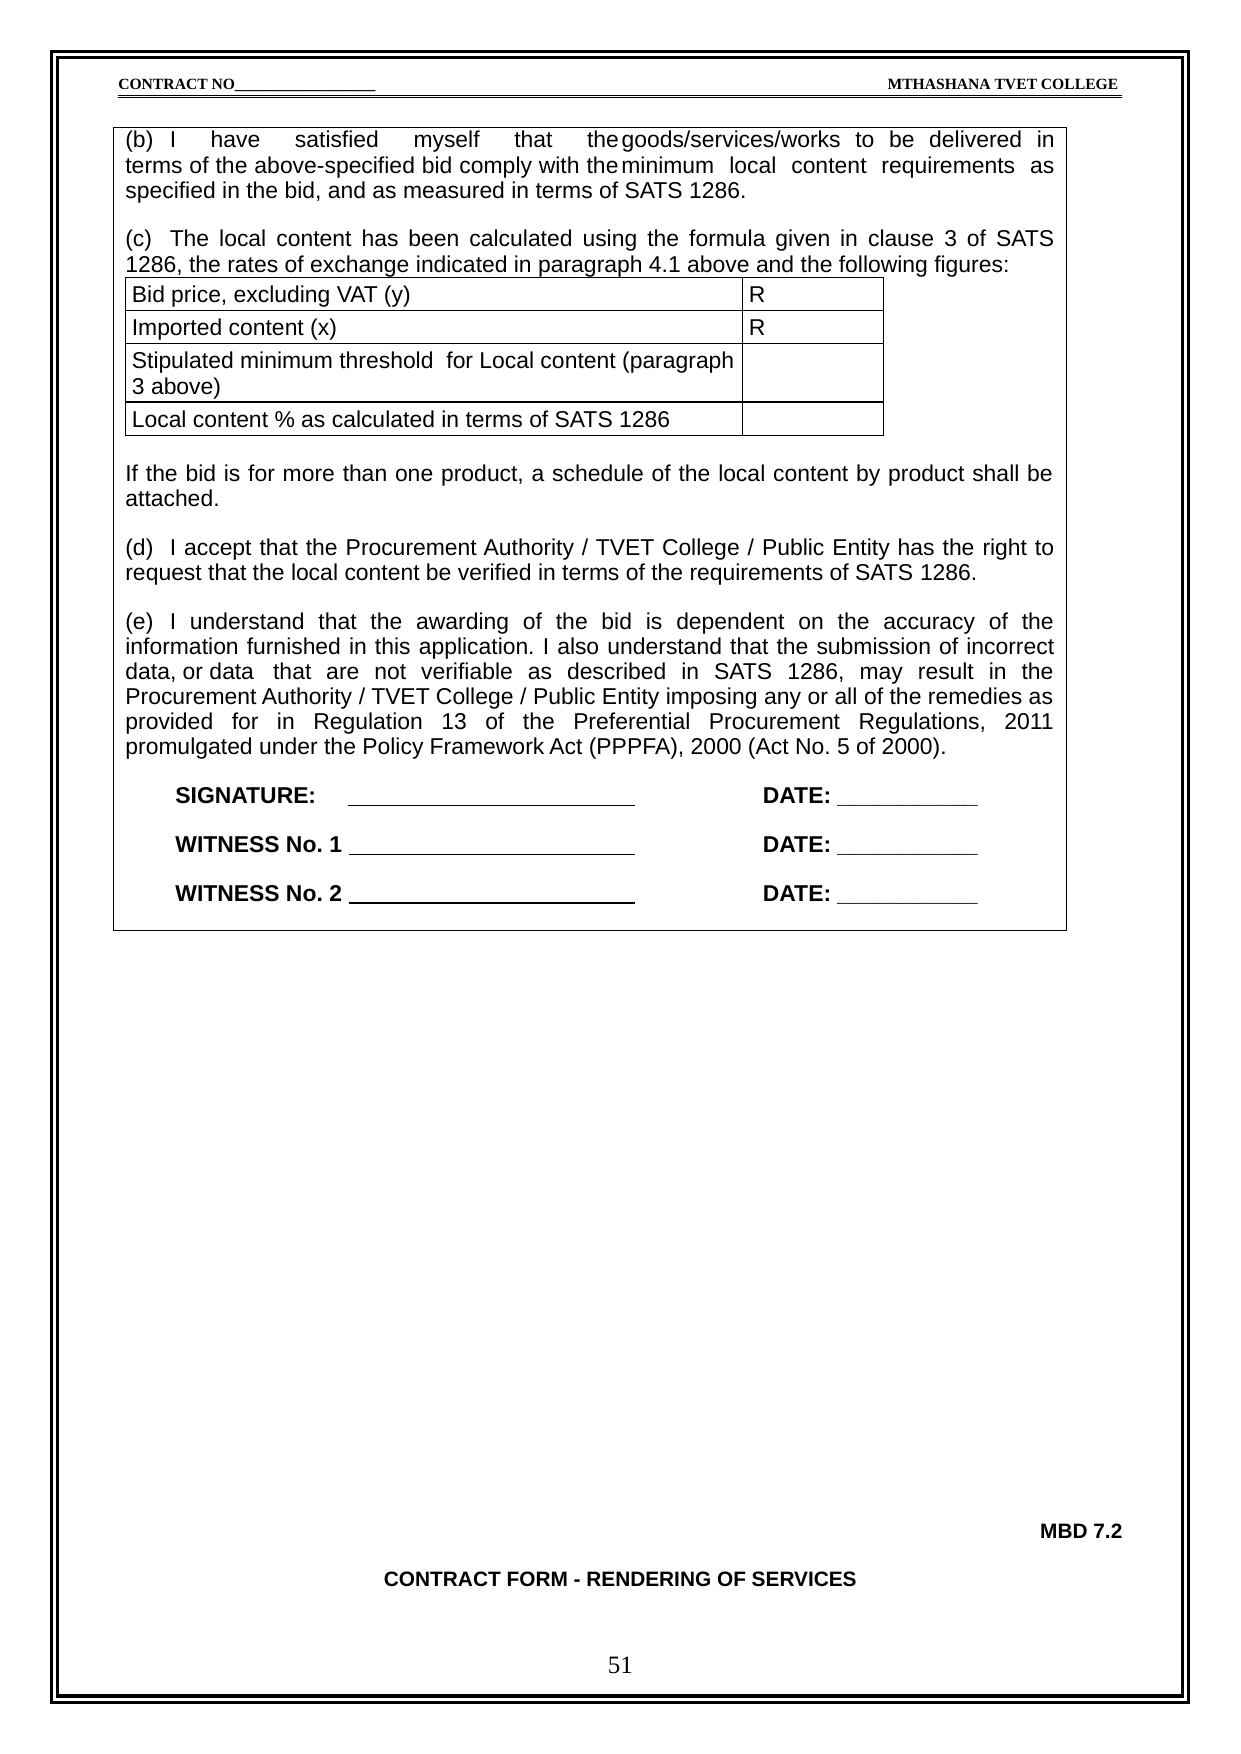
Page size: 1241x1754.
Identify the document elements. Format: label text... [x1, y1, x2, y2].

table_cell R [743, 311, 883, 343]
table_cell Imported content (x) [126, 311, 742, 343]
text CONTRACT FORM - RENDERING OF SERVICES [118, 1567, 1122, 1591]
text MBD 7.2 [192, 1519, 1122, 1543]
table_header (b) I have satisfied myself that the goods/services/works to be delivered in terms of the above-specified bid comply with the minimum local content requirements as specified in the bid, and as measured in terms of SATS 1286. (c) The local content has been calculated using the formula given in clause 3 of SATS 1286, the rates of exchange indicated in paragraph 4.1 above and the following figures: If the bid is for more than one product, a schedule of the local content by product shall be attached. (d) I accept that the Procurement Authority / TVET College / Public Entity has the right to request that the local content be verified in terms of the requirements of SATS 1286. (e) I understand that the awarding of the bid is dependent on the accuracy of the information furnished in this application. I also understand that the submission of incorrect data, or data that are not verifiable as described in SATS 1286, may result in the Procurement Authority / TVET College / Public Entity imposing any or all of the remedies as provided for in Regulation 13 of the Preferential Procurement Regulations, 2011 promulgated under the Policy Framework Act (PPPFA), 2000 (Act No. 5 of 2000). SIGNATURE: DATE: ___________ WITNESS No. 1 DATE: ___________ WITNESS No. 2 DATE: ___________ [114, 128, 1066, 930]
table_cell [743, 344, 883, 401]
table_header R [743, 278, 883, 310]
table_header Bid price, excluding VAT (y) [126, 278, 742, 310]
table_cell [743, 403, 883, 434]
table_cell Stipulated minimum threshold for Local content (paragraph 3 above) [126, 344, 742, 401]
table_cell Local content % as calculated in terms of SATS 1286 [126, 403, 742, 434]
